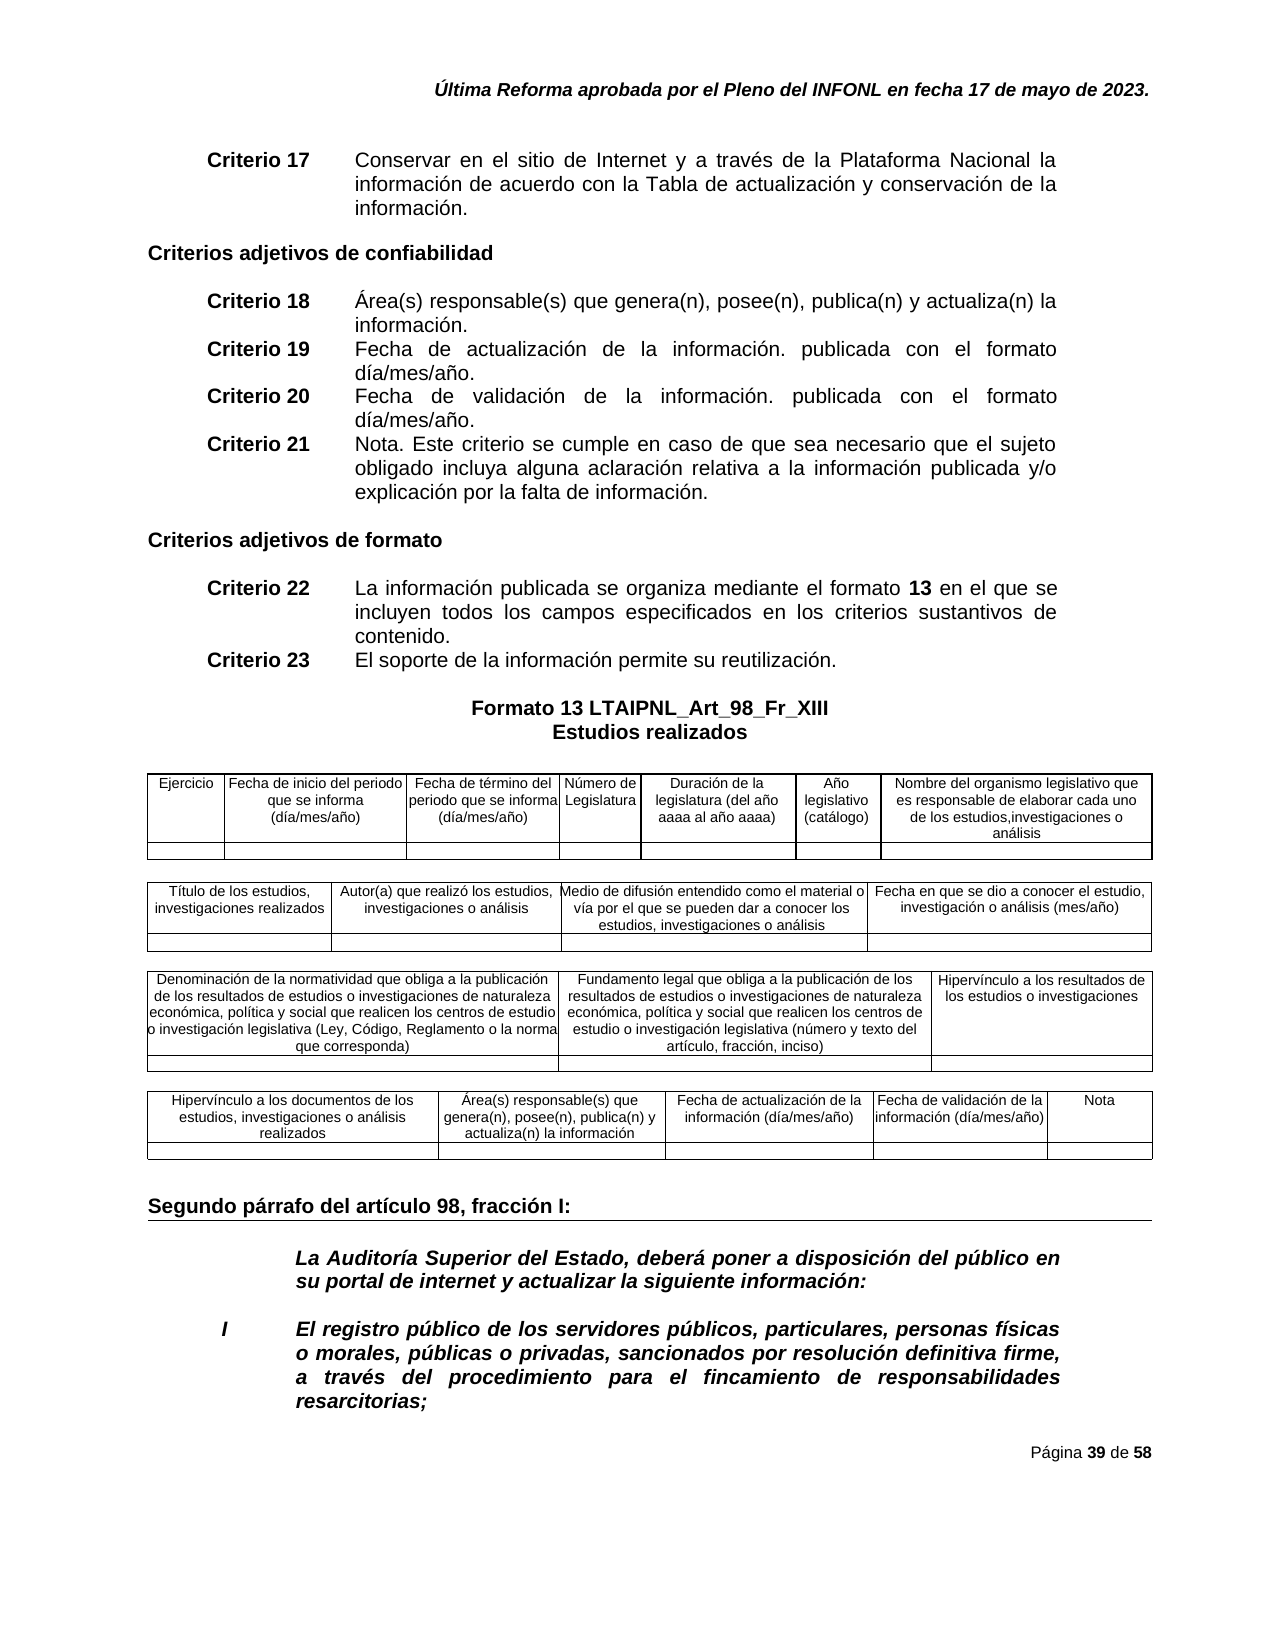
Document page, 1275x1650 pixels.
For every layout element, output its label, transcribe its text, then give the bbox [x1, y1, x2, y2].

text Criterio 19 Fecha de actualización de la información. publicada con el formato día/mes/año. [207, 336, 1058, 384]
text Criterio 20 Fecha de validación de la información. publicada con el formato día/mes/año. [207, 384, 1058, 432]
table_header Fecha de término del periodo que se informa (día/mes/año) [407, 775, 559, 842]
text Estudios realizados [148, 720, 1152, 744]
table_header Autor(a) que realizó los estudios, investigaciones o análisis [332, 883, 561, 933]
table_cell [882, 843, 1151, 858]
table_header Hipervínculo a los documentos de los estudios, investigaciones o análisis realizados [148, 1092, 438, 1142]
text Criterio 18 Área(s) responsable(s) que genera(n), posee(n), publica(n) y actualiza(n) la información. [207, 288, 1058, 336]
table_cell [868, 934, 1151, 951]
table_cell [1048, 1143, 1152, 1158]
table_header Fundamento legal que obliga a la publicación de los resultados de estudios o investigaciones de naturaleza económica, política y social que realicen los centros de estudio o investigación legislativa (número y texto del artículo, fracción, inciso) [559, 972, 931, 1054]
text Formato 13 LTAIPNL_Art_98_Fr_XIII [148, 696, 1152, 720]
table_cell [332, 934, 561, 951]
table_header Denominación de la normatividad que obliga a la publicación de los resultados de estudios o investigaciones de naturaleza económica, política y social que realicen los centros de estudio o investigación legislativa (Ley, Código, Reglamento o la norma que corresponda) [148, 972, 558, 1054]
text Criterios adjetivos de confiabilidad [148, 241, 1058, 264]
table_header Nota [1048, 1092, 1152, 1142]
text Segundo párrafo del artículo 98, fracción I: [148, 1194, 1152, 1220]
table_header Área(s) responsable(s) que genera(n), posee(n), publica(n) y actualiza(n) la información [439, 1092, 665, 1142]
table_header Hipervínculo a los resultados de los estudios o investigaciones [932, 972, 1152, 1054]
table_cell [642, 843, 795, 858]
text Criterios adjetivos de formato [148, 528, 1058, 552]
table_cell [874, 1143, 1047, 1158]
table_cell [439, 1143, 665, 1158]
table_cell [225, 843, 406, 858]
table_cell [559, 1056, 931, 1071]
table_header Ejercicio [148, 775, 224, 842]
table_cell [148, 843, 224, 858]
table_header Número de Legislatura [560, 775, 640, 842]
table_cell [407, 843, 559, 858]
table_cell [932, 1056, 1152, 1071]
text Criterio 22 La información publicada se organiza mediante el formato 13 en el que se incluyen todos los campos especificados en los criterios sustantivos de contenido. [207, 576, 1058, 648]
text Criterio 17 Conservar en el sitio de Internet y a través de la Plataforma Nacional la información de acuerdo con la Tabla de actualización y conservación de la información. [207, 148, 1058, 219]
table_header Fecha de validación de la información (día/mes/año) [874, 1092, 1047, 1142]
text Criterio 23 El soporte de la información permite su reutilización. [207, 648, 1058, 672]
table_cell [148, 1056, 558, 1071]
table_header Año legislativo (catálogo) [797, 775, 880, 842]
table_cell [562, 934, 867, 951]
subtitle I El registro público de los servidores públicos, particulares, personas físicas o morales, públicas o privadas, sancionados por resolución definitiva firme, a través del procedimiento para el fincamiento de responsabilidades resarcitorias; [221, 1317, 1063, 1413]
table_header Fecha en que se dio a conocer el estudio, investigación o análisis (mes/año) [868, 883, 1151, 933]
table_cell [797, 843, 880, 858]
table_cell [560, 843, 640, 858]
table_header Fecha de inicio del periodo que se informa (día/mes/año) [225, 775, 406, 842]
table_header Nombre del organismo legislativo que es responsable de elaborar cada uno de los estudios,investigaciones o análisis [882, 775, 1151, 842]
table_header Duración de la legislatura (del año aaaa al año aaaa) [642, 775, 795, 842]
table_header Título de los estudios, investigaciones realizados [148, 883, 331, 933]
table_cell [666, 1143, 873, 1158]
table_cell [148, 1143, 438, 1158]
table_cell [148, 934, 331, 951]
table_header Fecha de actualización de la información (día/mes/año) [666, 1092, 873, 1142]
table_header Medio de difusión entendido como el material o vía por el que se pueden dar a conocer los estudios, investigaciones o análisis [562, 883, 867, 933]
subtitle La Auditoría Superior del Estado, deberá poner a disposición del público en su portal de internet y actualizar la siguiente información: [295, 1245, 1063, 1293]
text Criterio 21 Nota. Este criterio se cumple en caso de que sea necesario que el sujeto obligado incluya alguna aclaración relativa a la información publicada y/o explicación por la falta de información. [207, 432, 1058, 504]
